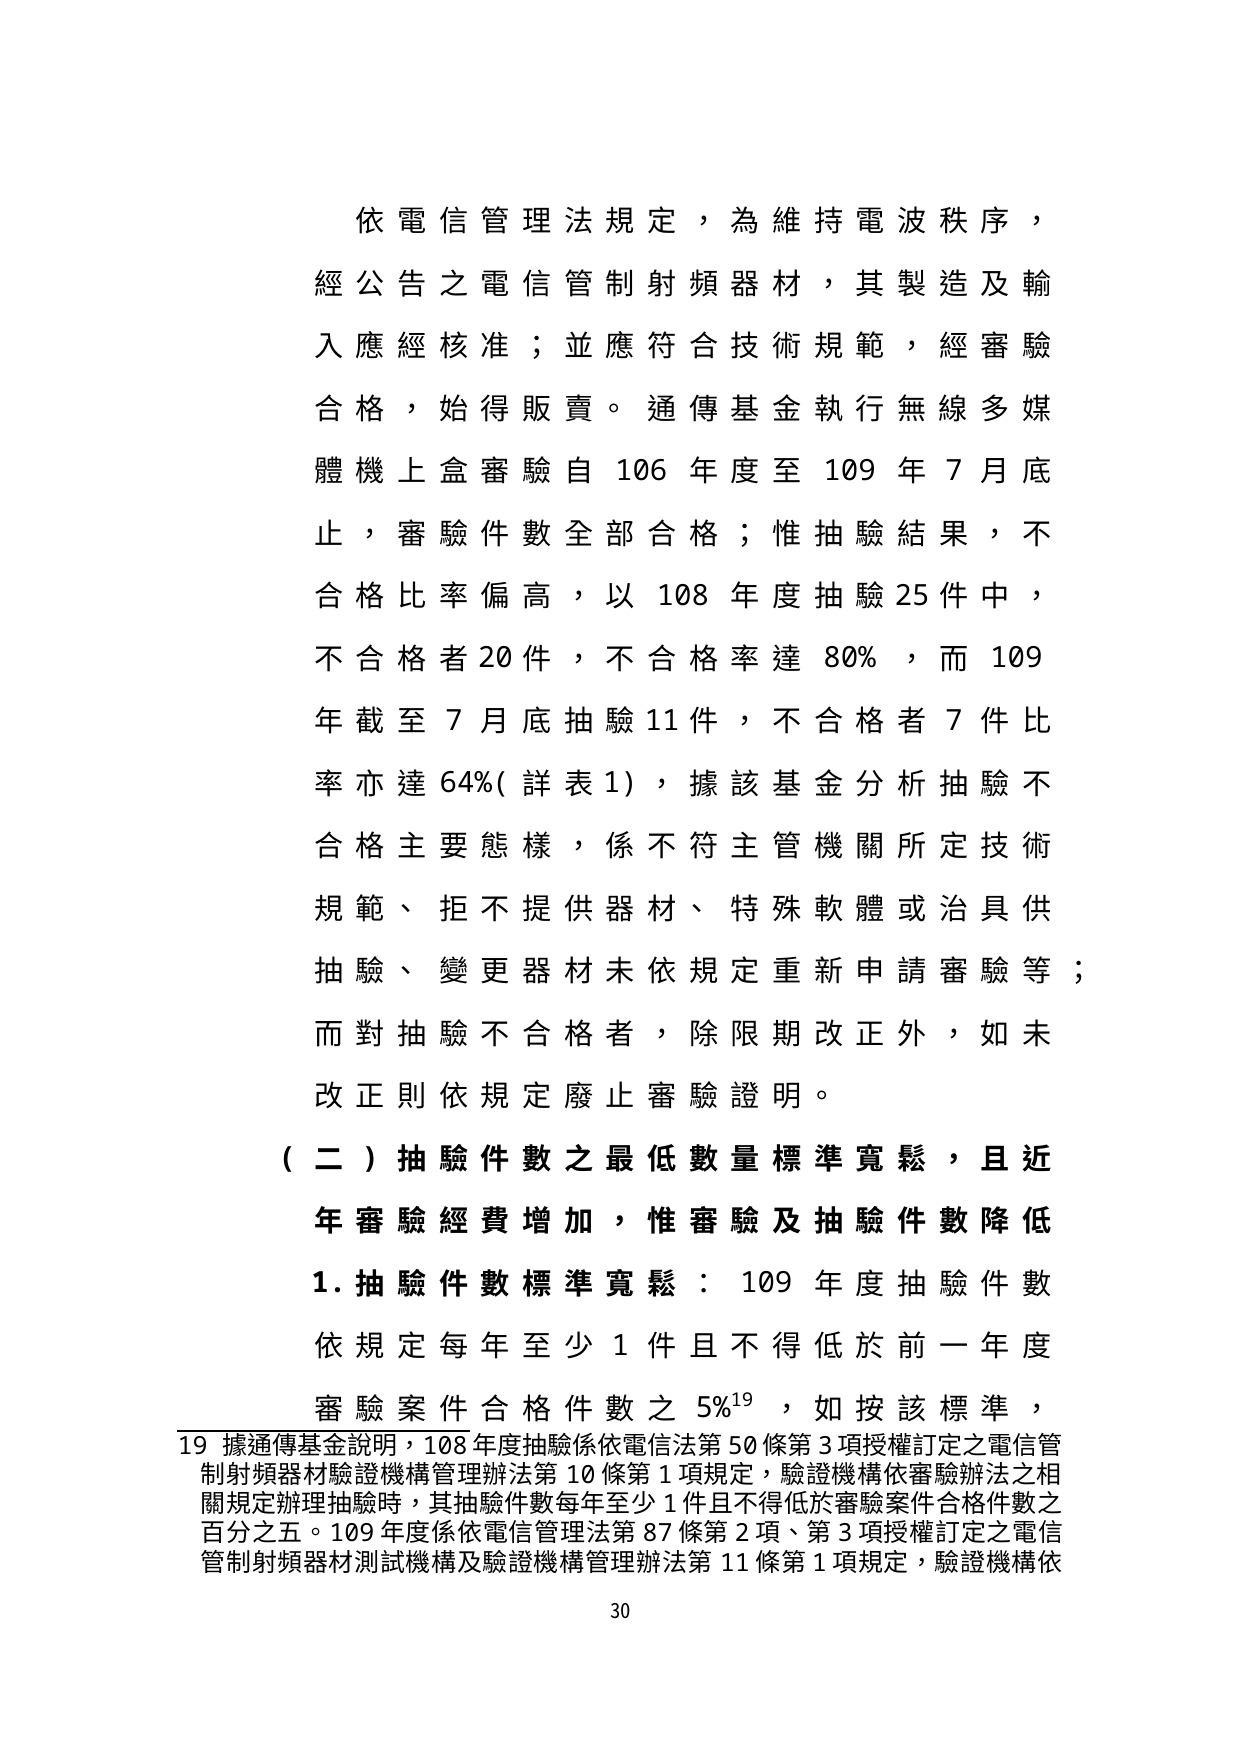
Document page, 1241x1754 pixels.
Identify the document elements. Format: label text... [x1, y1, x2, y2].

text 據通傳基金說明，108年度抽驗係依電信法第50條第3項授權訂定之電信管制射頻器材驗證機構管理辦法第10條第1項規定，驗證機構依審驗辦法之相關規定辦理抽驗時，其抽驗件數每年至少1件且不得低於審驗案件合格件數之百分之五。109年度係依電信管理法第87條第2項、第3項授權訂定之電信管制射頻器材測試機構及驗證機構管理辦法第11條第1項規定，驗證機構依 [177, 1431, 1063, 1577]
text 1.抽驗件數標準寬鬆：109年度抽驗件數依規定每年至少1件且不得低於前一年度審驗案件合格件數之5%，如按該標準，109年度最低抽驗件數為2件，該最低抽驗件數之標準實屬寬鬆，另考量以前年度審驗合格器材設備已於市面流通，允宜將審驗合格累計數納入考量，一併檢討調高抽驗件數最低標準。 [271, 1240, 1058, 1427]
text 依電信管理法規定，為維持電波秩序，經公告之電信管制射頻器材，其製造及輸入應經核准；並應符合技術規範，經審驗合格，始得販賣。通傳基金執行無線多媒體機上盒審驗自106年度至109年7月底止，審驗件數全部合格；惟抽驗結果，不合格比率偏高，以108年度抽驗25件中，不合格者20件，不合格率達80%，而109年截至7月底抽驗11件，不合格者7件比率亦達64%(詳表1)，據該基金分析抽驗不合格主要態樣，係不符主管機關所定技術規範、拒不提供器材、特殊軟體或治具供抽驗、變更器材未依規定重新申請審驗等；而對抽驗不合格者，除限期改正外，如未改正則依規定廢止審驗證明。 [271, 177, 1058, 1115]
text (二)抽驗件數之最低數量標準寬鬆，且近年審驗經費增加，惟審驗及抽驗件數降低 [242, 1115, 1058, 1240]
